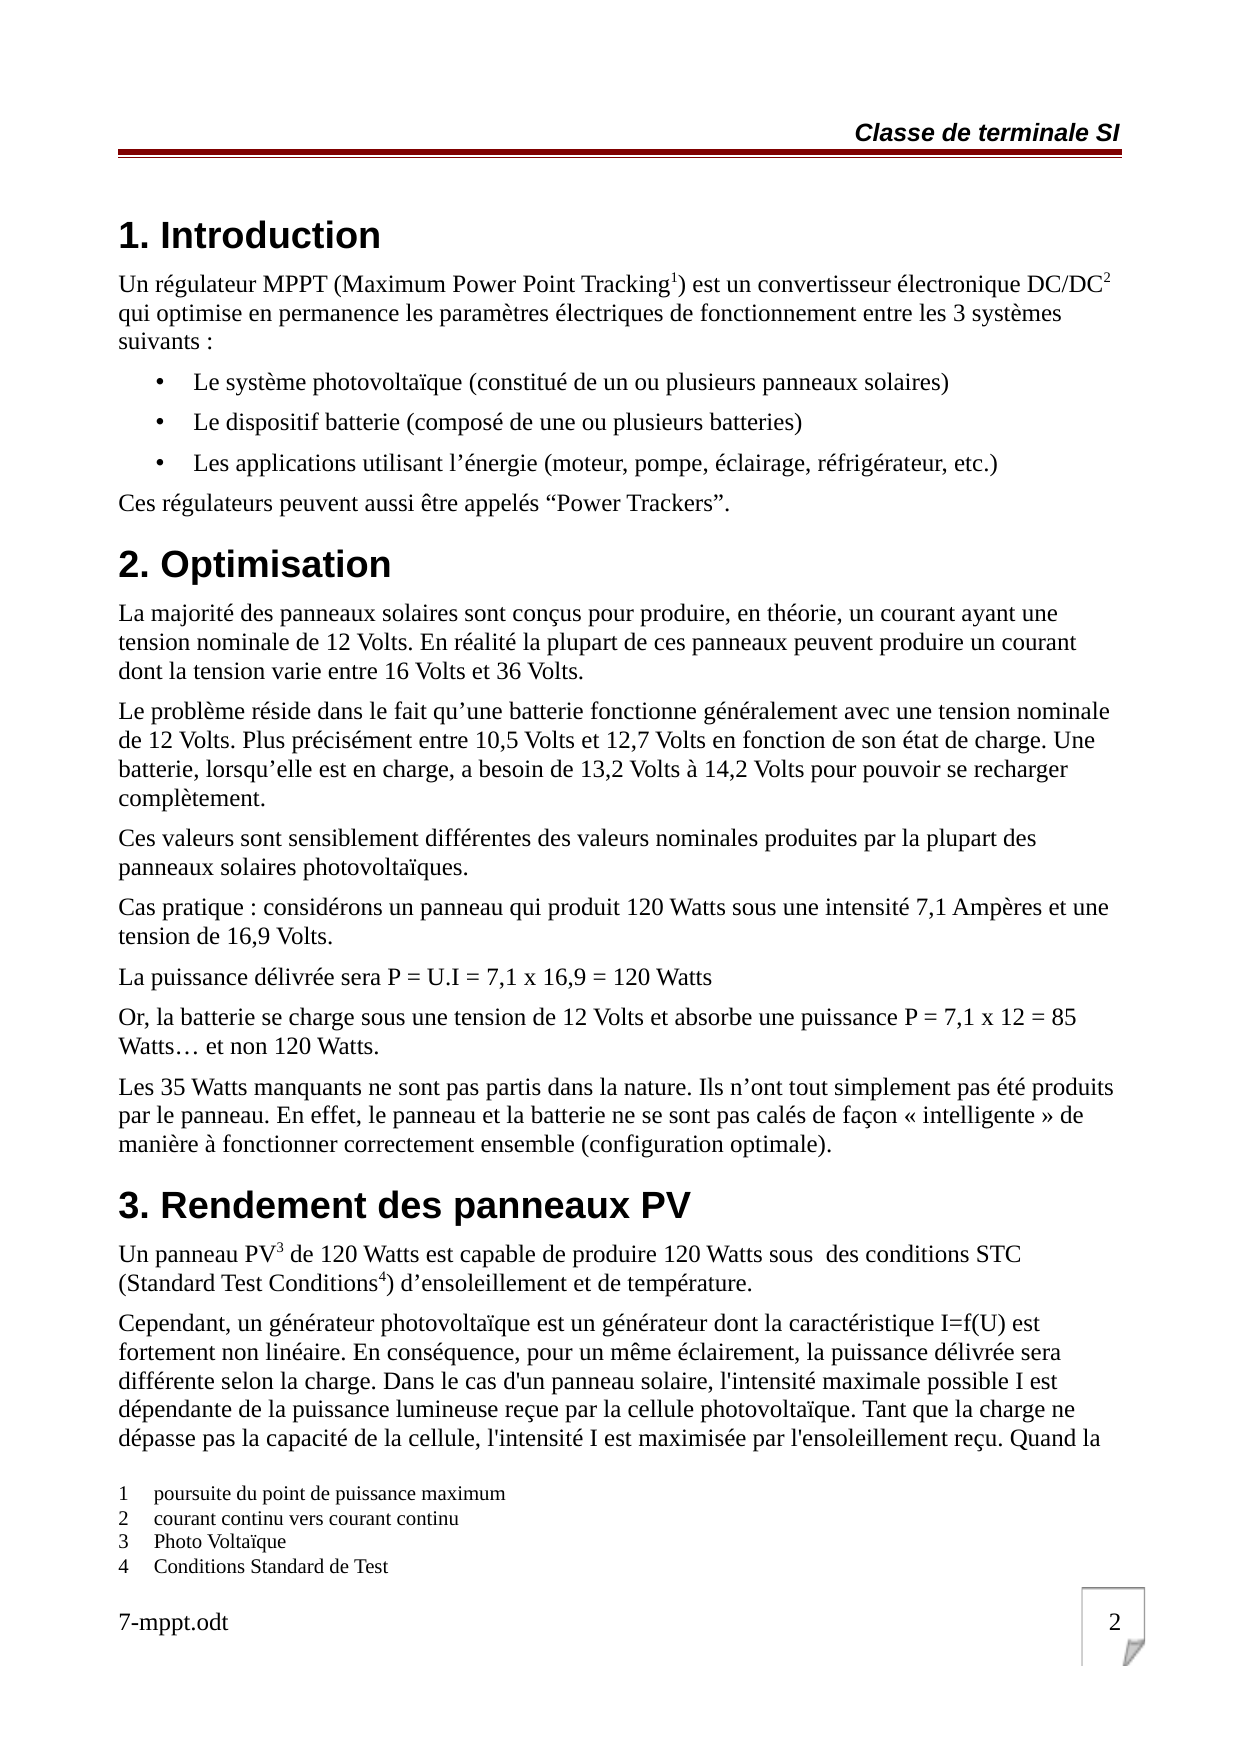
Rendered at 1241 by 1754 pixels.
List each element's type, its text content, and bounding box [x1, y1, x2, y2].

list Le dispositif batterie (composé de une ou plusieurs batteries) [156, 407, 1122, 436]
text Conditions Standard de Test [118, 1553, 1122, 1578]
text Un panneau PV de 120 Watts est capable de produire 120 Watts sous des conditions STC (Standard Test Conditions) d’ensoleillement et de température. [118, 1239, 1122, 1296]
text La puissance délivrée sera P = U.I = 7,1 x 16,9 = 120 Watts [118, 962, 1122, 991]
text Les 35 Watts manquants ne sont pas partis dans la nature. Ils n’ont tout simplement pas été produits par le panneau. En effet, le panneau et la batterie ne se sont pas calés de façon « intelligente » de manière à fonctionner correctement ensemble (configuration optimale). [118, 1072, 1122, 1158]
text poursuite du point de puissance maximum [118, 1481, 1122, 1505]
text Un régulateur MPPT (Maximum Power Point Tracking) est un convertisseur électronique DC/DC qui optimise en permanence les paramètres électriques de fonctionnement entre les 3 systèmes suivants : [118, 269, 1122, 355]
list Le système photovoltaïque (constitué de un ou plusieurs panneaux solaires) [156, 367, 1122, 396]
subtitle 3. Rendement des panneaux PV [118, 1183, 1122, 1226]
text Cependant, un générateur photovoltaïque est un générateur dont la caractéristique I=f(U) est fortement non linéaire. En conséquence, pour un même éclairement, la puissance délivrée sera différente selon la charge. Dans le cas d'un panneau solaire, l'intensité maximale possible I est dépendante de la puissance lumineuse reçue par la cellule photovoltaïque. Tant que la charge ne dépasse pas la capacité de la cellule, l'intensité I est maximisée par l'ensoleillement reçu. Quand la [118, 1308, 1122, 1452]
text Ces régulateurs peuvent aussi être appelés “Power Trackers”. [118, 488, 1122, 517]
subtitle 2. Optimisation [118, 542, 1122, 586]
text Or, la batterie se charge sous une tension de 12 Volts et absorbe une puissance P = 7,1 x 12 = 85 Watts… et non 120 Watts. [118, 1002, 1122, 1060]
text courant continu vers courant continu [118, 1505, 1122, 1529]
text Photo Voltaïque [118, 1529, 1122, 1553]
subtitle 1. Introduction [118, 213, 1122, 256]
list Les applications utilisant l’énergie (moteur, pompe, éclairage, réfrigérateur, etc.) [156, 448, 1122, 477]
text Le problème réside dans le fait qu’une batterie fonctionne généralement avec une tension nominale de 12 Volts. Plus précisément entre 10,5 Volts et 12,7 Volts en fonction de son état de charge. Une batterie, lorsqu’elle est en charge, a besoin de 13,2 Volts à 14,2 Volts pour pouvoir se recharger complètement. [118, 696, 1122, 811]
text La majorité des panneaux solaires sont conçus pour produire, en théorie, un courant ayant une tension nominale de 12 Volts. En réalité la plupart de ces panneaux peuvent produire un courant dont la tension varie entre 16 Volts et 36 Volts. [118, 598, 1122, 685]
text Ces valeurs sont sensiblement différentes des valeurs nominales produites par la plupart des panneaux solaires photovoltaïques. [118, 823, 1122, 881]
text Cas pratique : considérons un panneau qui produit 120 Watts sous une intensité 7,1 Ampères et une tension de 16,9 Volts. [118, 892, 1122, 950]
